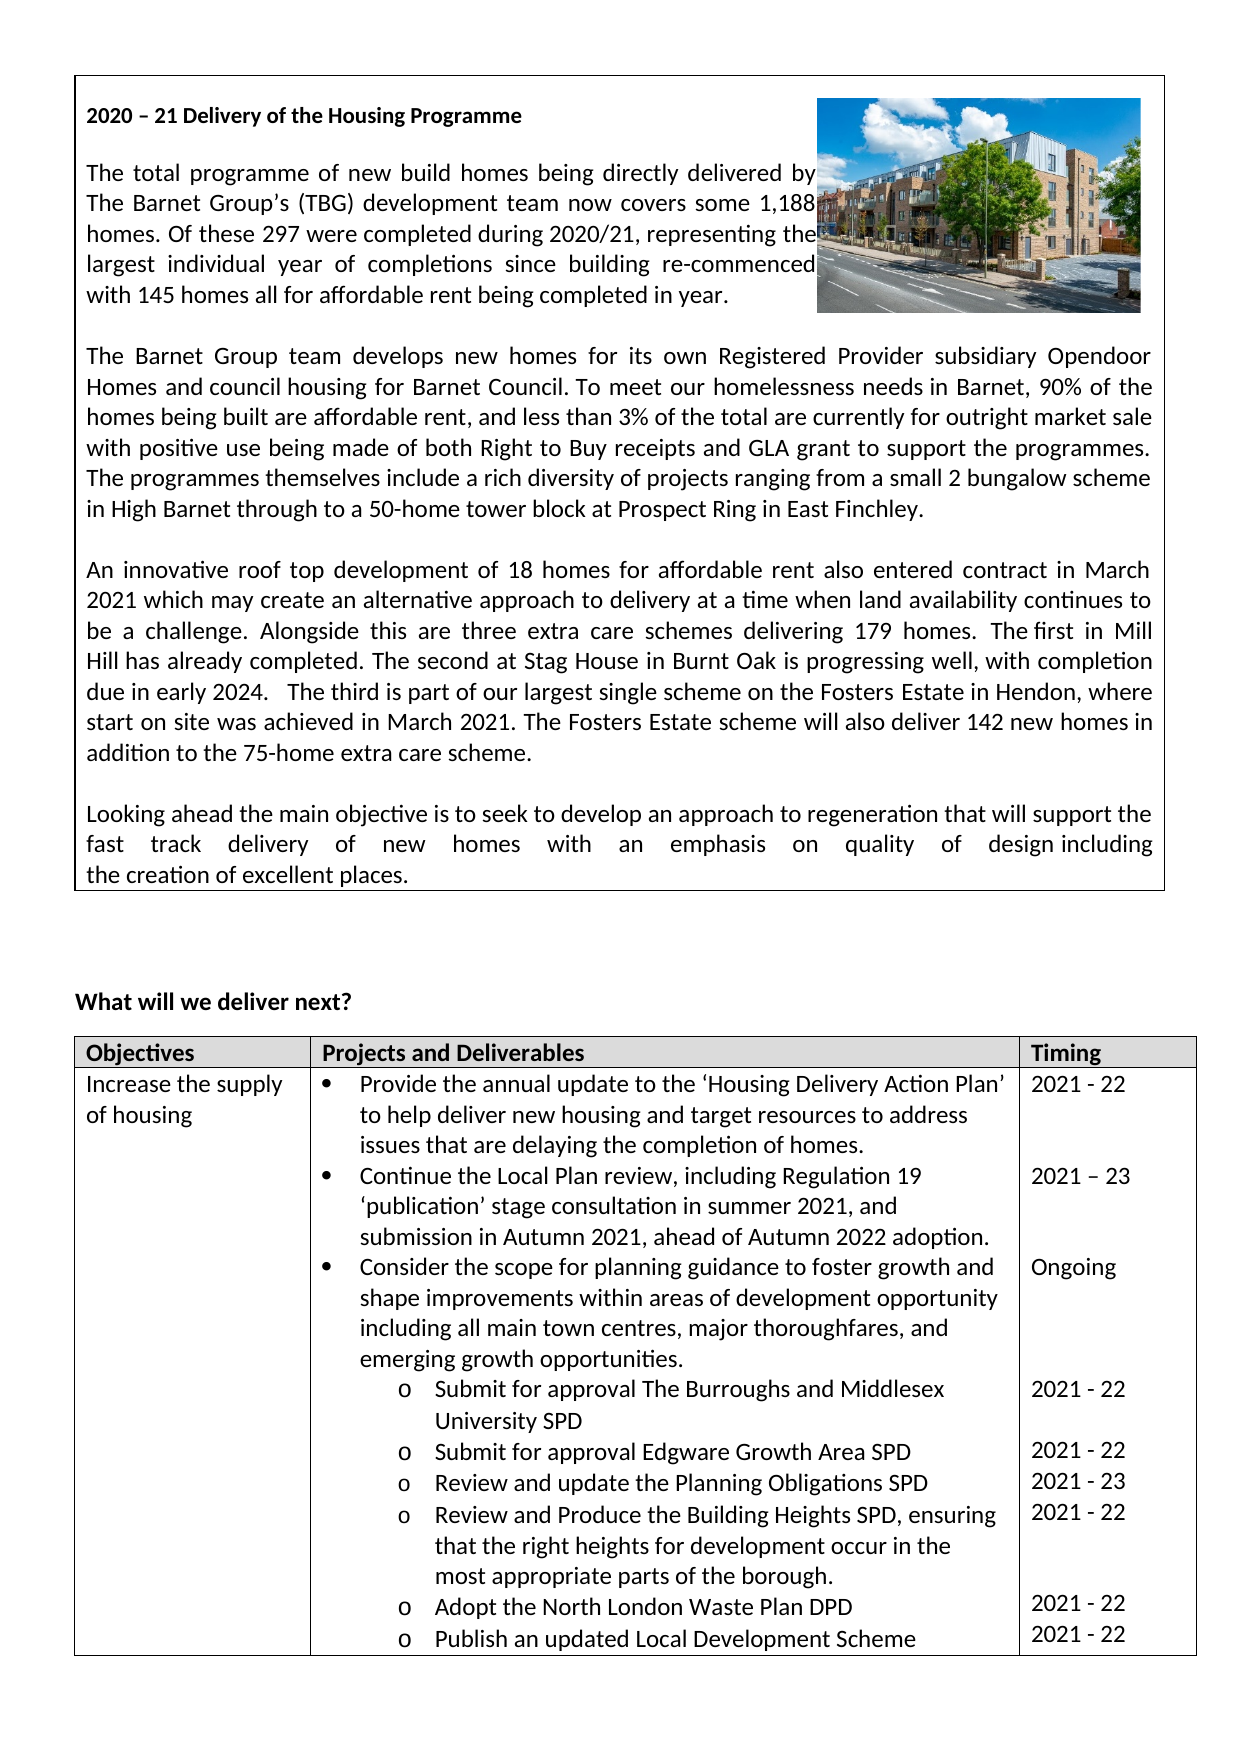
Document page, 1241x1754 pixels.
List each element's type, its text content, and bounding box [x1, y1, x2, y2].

table_header Objectives [75, 1037, 310, 1067]
table_header 2020 – 21 Delivery of the Housing Programme The total programme of new build homes being directly delivered by The Barnet Group’s (TBG) development team now covers some 1,188 homes. Of these 297 were completed during 2020/21, representing the largest individual year of completions since building re-commenced with 145 homes all for affordable rent being completed in year. The Barnet Group team develops new homes for its own Registered Provider subsidiary Opendoor Homes and council housing for Barnet Council. To meet our homelessness needs in Barnet, 90% of the homes being built are affordable rent, and less than 3% of the total are currently for outright market sale with positive use being made of both Right to Buy receipts and GLA grant to support the programmes. The programmes themselves include a rich diversity of projects ranging from a small 2 bungalow scheme in High Barnet through to a 50-home tower block at Prospect Ring in East Finchley. An innovative roof top development of 18 homes for affordable rent also entered contract in March 2021 which may create an alternative approach to delivery at a time when land availability continues to be a challenge. Alongside this are three extra care schemes delivering 179 homes. The first in Mill Hill has already completed. The second at Stag House in Burnt Oak is progressing well, with completion due in early 2024. The third is part of our largest single scheme on the Fosters Estate in Hendon, where start on site was achieved in March 2021. The Fosters Estate scheme will also deliver 142 new homes in addition to the 75-home extra care scheme. Looking ahead the main objective is to seek to develop an approach to regeneration that will support the fast track delivery of new homes with an emphasis on quality of design including the creation of excellent places. [76, 76, 1164, 889]
table_cell Provide the annual update to the ‘Housing Delivery Action Plan’ to help deliver new housing and target resources to address issues that are delaying the completion of homes. Continue the Local Plan review, including Regulation 19 ‘publication’ stage consultation in summer 2021, and submission in Autumn 2021, ahead of Autumn 2022 adoption. Consider the scope for planning guidance to foster growth and shape improvements within areas of development opportunity including all main town centres, major thoroughfares, and emerging growth opportunities. Submit for approval The Burroughs and Middlesex University SPD Submit for approval Edgware Growth Area SPD Review and update the Planning Obligations SPD Review and Produce the Building Heights SPD, ensuring that the right heights for development occur in the most appropriate parts of the borough. Adopt the North London Waste Plan DPD Publish an updated Local Development Scheme Adopt revised Community Infrastructure Levy (CIL) rates to ensure new homes demonstrate support for infrastructure. Conduct assessment of sites in the borough and engage with developers and landowners to bring forward delivery. Commence work on site at Hermitage Lane, the first of Opendoor Homes mixed tenure schemes. [311, 1068, 1019, 1654]
table_cell 2021 - 22 2021 – 23 Ongoing 2021 - 22 2021 - 22 2021 - 23 2021 - 22 2021 - 22 2021 - 22 [1020, 1068, 1196, 1654]
table_cell Increase the supply of housing [75, 1068, 310, 1654]
text What will we deliver next? [75, 986, 1165, 1017]
table_header Projects and Deliverables [311, 1037, 1019, 1067]
table_header Timing [1020, 1037, 1196, 1067]
